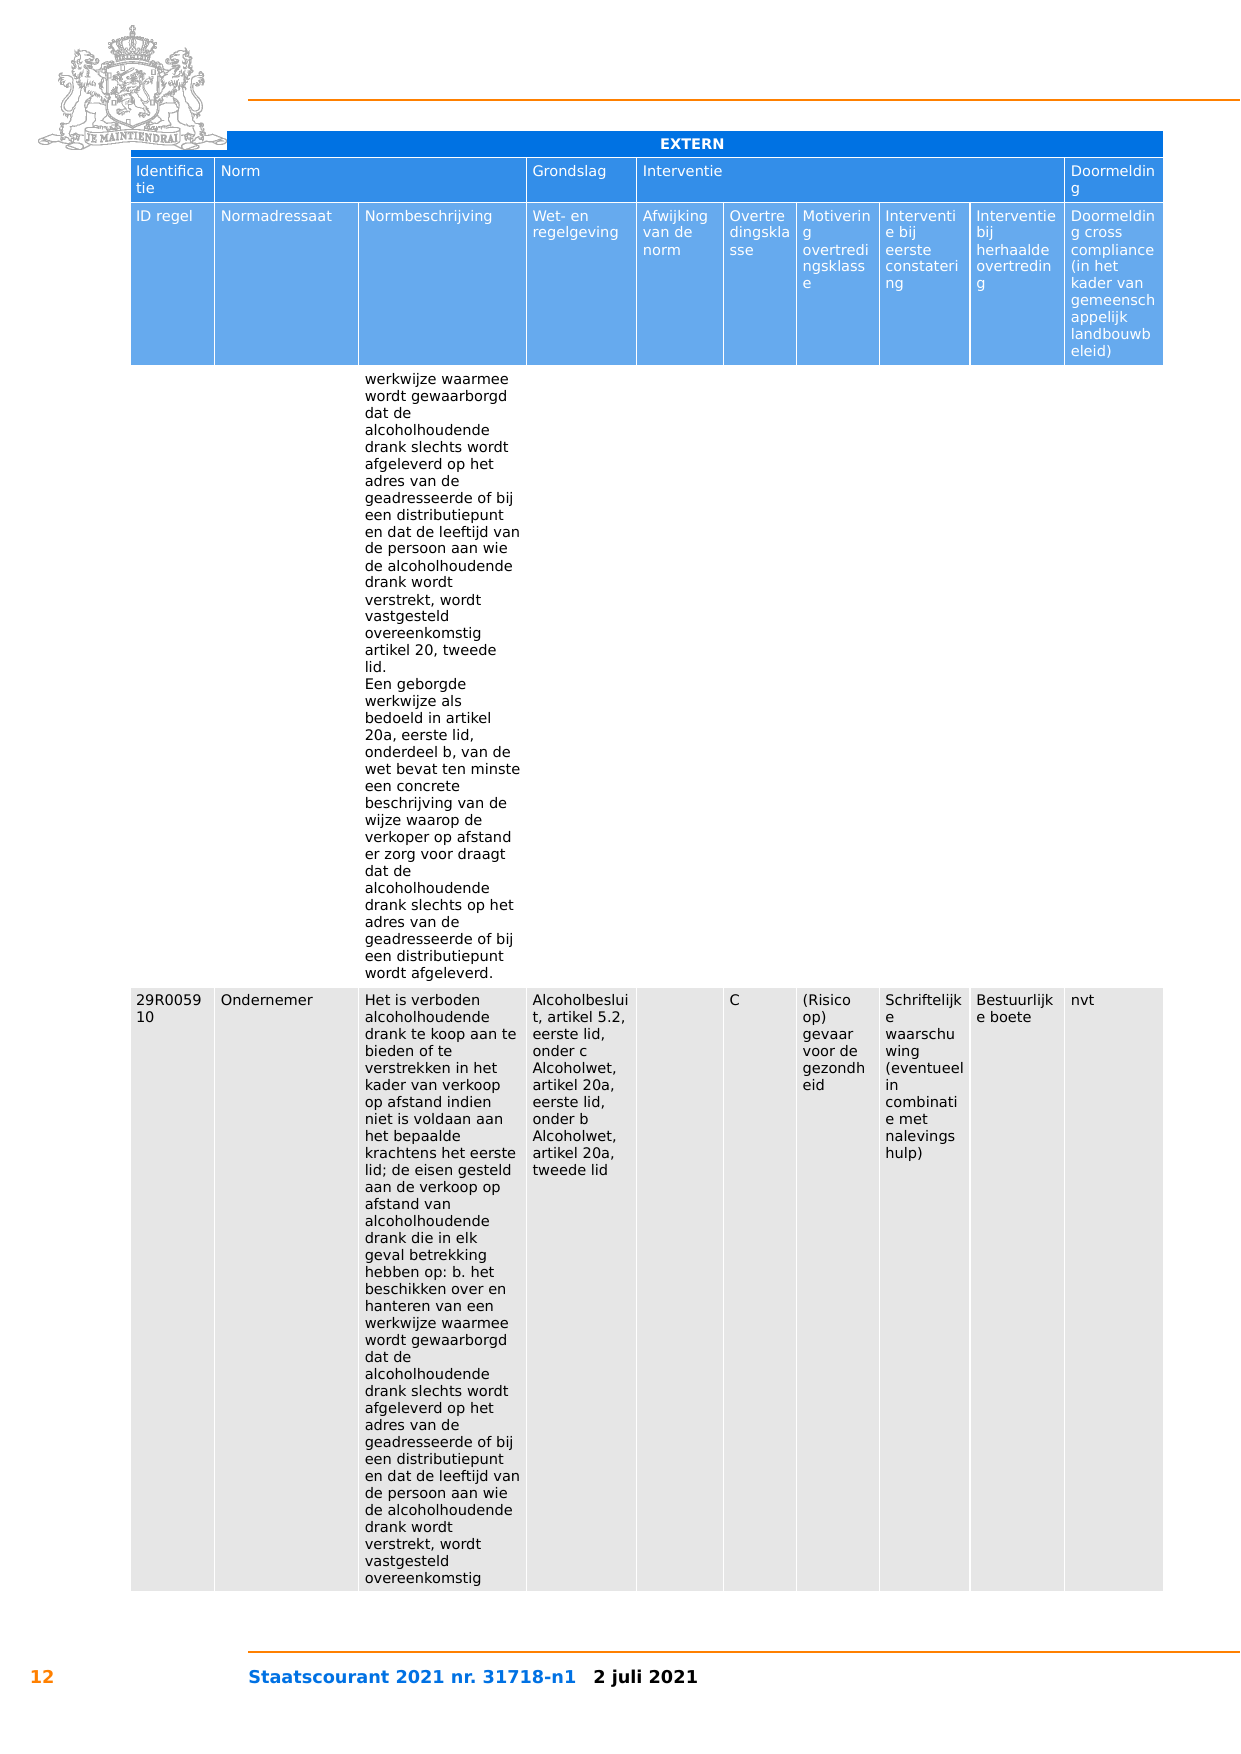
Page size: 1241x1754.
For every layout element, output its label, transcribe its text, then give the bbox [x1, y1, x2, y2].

table_cell 29R005910 [131, 988, 214, 1591]
table_cell Afwijking van de norm [637, 203, 723, 365]
table_cell [724, 366, 796, 987]
table_cell [797, 366, 879, 987]
table_cell Het is verboden alcoholhoudende drank te koop aan te bieden of te verstrekken in het kader van verkoop op afstand indien niet is voldaan aan het bepaalde krachtens het eerste lid; de eisen gesteld aan de verkoop op afstand van alcoholhoudende drank die in elk geval betrekking hebben op: b. het beschikken over en hanteren van een werkwijze waarmee wordt gewaarborgd dat de alcoholhoudende drank slechts wordt afgeleverd op het adres van de geadresseerde of bij een distributiepunt en dat de leeftijd van de persoon aan wie de alcoholhoudende drank wordt verstrekt, wordt vastgesteld overeenkomstig [359, 988, 526, 1591]
table_cell Alcoholbesluit, artikel 5.2, eerste lid, onder c Alcoholwet, artikel 20a, eerste lid, onder b Alcoholwet, artikel 20a, tweede lid [527, 988, 636, 1591]
table_cell Schriftelijke waarschuwing (eventueel in combinatie met nalevingshulp) [880, 988, 969, 1591]
table_cell Identificatie [131, 158, 214, 202]
table_cell Overtredingsklasse [724, 203, 796, 365]
table_cell Wet- en regelgeving [527, 203, 636, 365]
picture [38, 25, 227, 150]
table_cell [215, 366, 358, 987]
table_cell ID regel [131, 203, 214, 365]
table_cell Grondslag [527, 158, 636, 202]
table_cell [971, 366, 1064, 987]
table_cell [637, 988, 723, 1591]
table_cell Doormelding cross compliance (in het kader van gemeenschappelijk landbouwbeleid) [1065, 203, 1163, 365]
table_cell [1065, 366, 1163, 987]
table_header EXTERN [131, 131, 1163, 157]
table_cell nvt [1065, 988, 1163, 1591]
table_cell Normbeschrijving [359, 203, 526, 365]
table_cell [527, 366, 636, 987]
table_cell [637, 366, 723, 987]
table_cell Doormelding [1065, 158, 1163, 202]
table_cell [131, 366, 214, 987]
table_cell [880, 366, 969, 987]
table_cell Interventie bij herhaalde overtreding [971, 203, 1064, 365]
table_cell Ondernemer [215, 988, 358, 1591]
table_cell Motivering overtredingsklasse [797, 203, 879, 365]
table_cell Interventie [637, 158, 1064, 202]
table_cell Bestuurlijke boete [971, 988, 1064, 1591]
table_cell C [724, 988, 796, 1591]
table_cell Interventie bij eerste constatering [880, 203, 969, 365]
table_cell Normadressaat [215, 203, 358, 365]
table_cell Norm [215, 158, 526, 202]
table_cell (Risico op) gevaar voor de gezondheid [797, 988, 879, 1591]
table_cell werkwijze waarmee wordt gewaarborgd dat de alcoholhoudende drank slechts wordt afgeleverd op het adres van de geadresseerde of bij een distributiepunt en dat de leeftijd van de persoon aan wie de alcoholhoudende drank wordt verstrekt, wordt vastgesteld overeenkomstig artikel 20, tweede lid. Een geborgde werkwijze als bedoeld in artikel 20a, eerste lid, onderdeel b, van de wet bevat ten minste een concrete beschrijving van de wijze waarop de verkoper op afstand er zorg voor draagt dat de alcoholhoudende drank slechts op het adres van de geadresseerde of bij een distributiepunt wordt afgeleverd. [359, 366, 526, 987]
